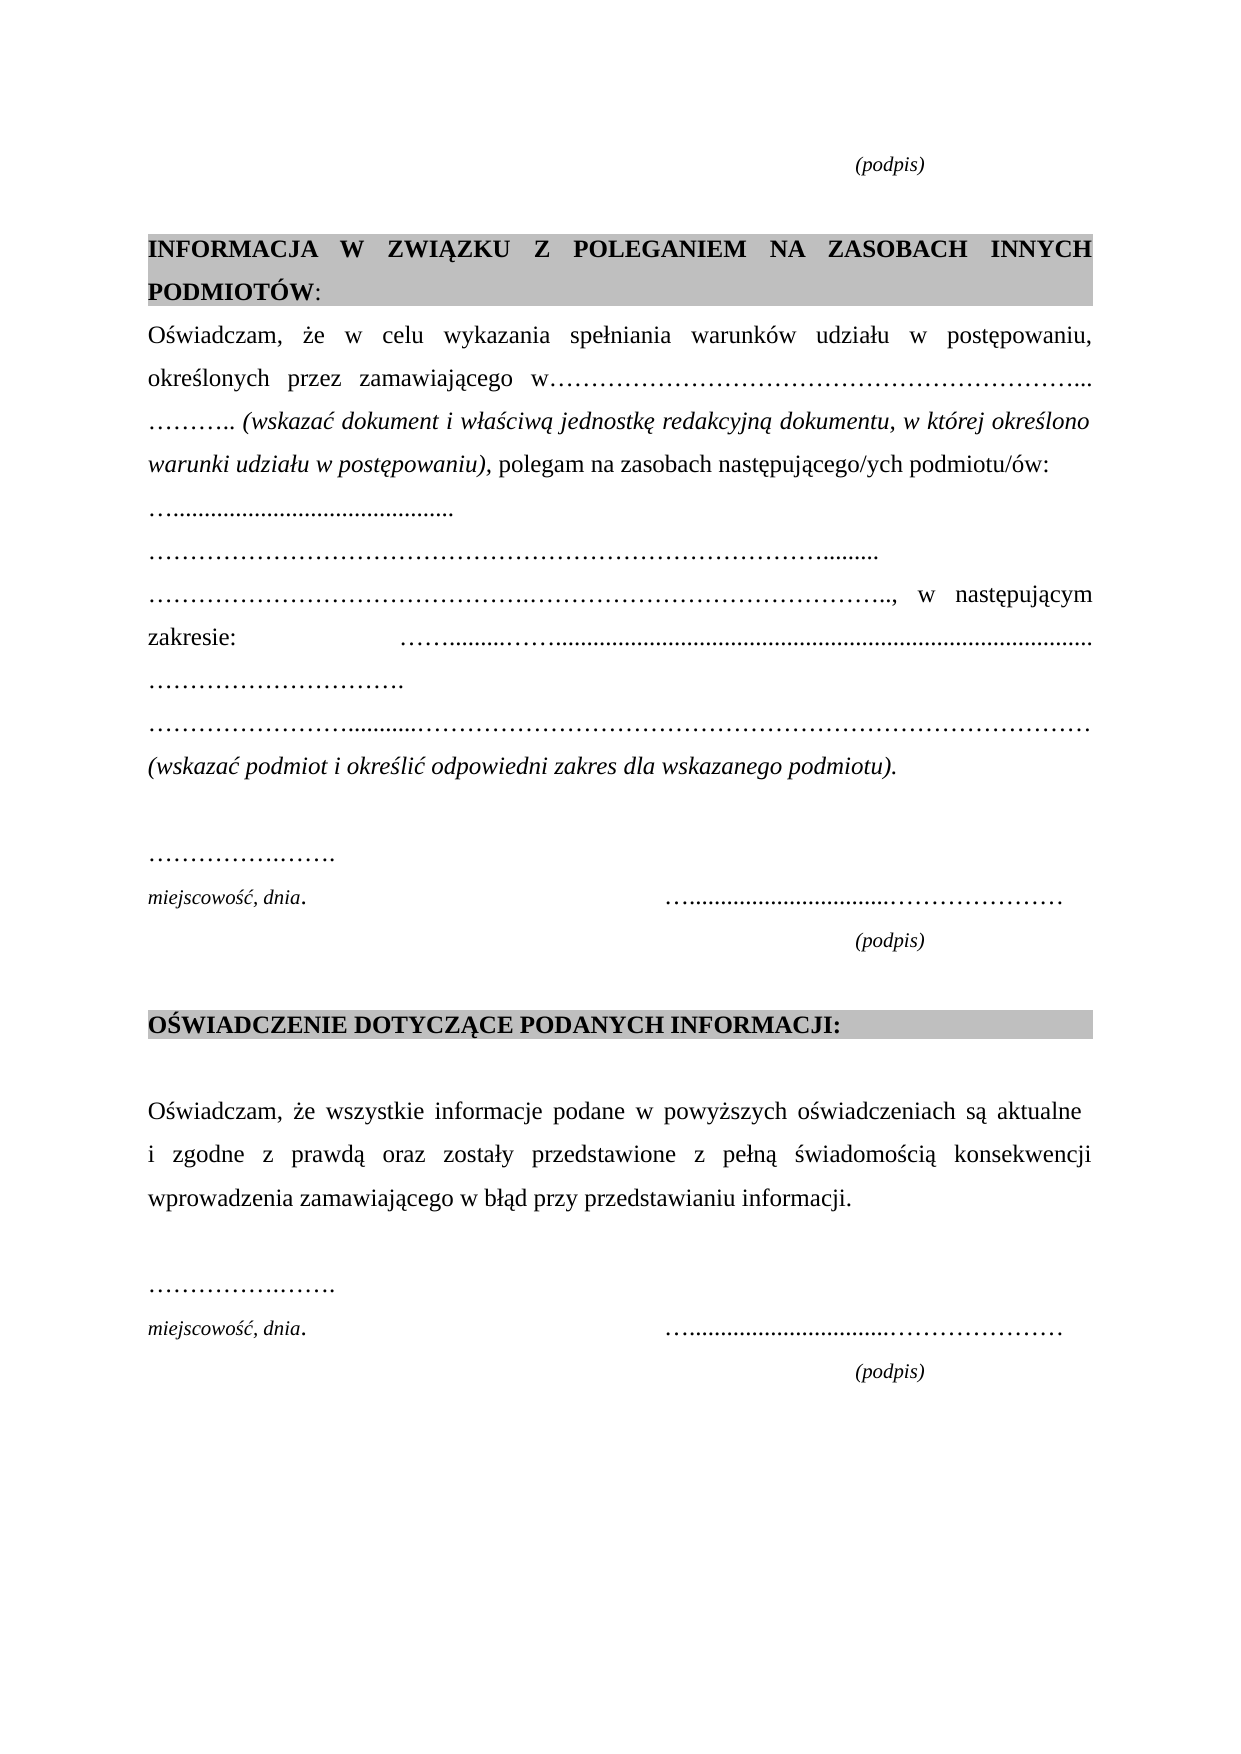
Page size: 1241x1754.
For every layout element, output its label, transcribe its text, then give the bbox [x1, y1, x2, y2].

text INFORMACJA W ZWIĄZKU Z POLEGANIEM NA ZASOBACH INNYCH PODMIOTÓW: [148, 234, 1093, 306]
text OŚWIADCZENIE DOTYCZĄCE PODANYCH INFORMACJI: [148, 1010, 1093, 1039]
text …………….……. [148, 1269, 1093, 1298]
text miejscowość, dnia. …................................………………… [148, 1312, 1093, 1341]
text (podpis) [738, 924, 1093, 953]
text Oświadczam, że w celu wykazania spełniania warunków udziału w postępowaniu, określonych przez zamawiającego w………………………………………………………...……….. (wskazać dokument i właściwą jednostkę redakcyjną dokumentu, w której określono warunki udziału w postępowaniu), polegam na zasobach następującego/ych podmiotu/ów: [148, 320, 1093, 478]
text miejscowość, dnia. …................................………………… [148, 881, 1093, 909]
text (podpis) [738, 148, 1093, 176]
text …………….……. [148, 838, 1093, 866]
text ….............................................……………………………………………………………………….........……………………………………….…………………………………….., w następującym zakresie: …….........……......................................................................................…………………………. [148, 493, 1093, 694]
text ……………………...........……………………………………………………………………… (wskazać podmiot i określić odpowiedni zakres dla wskazanego podmiotu). [148, 708, 1093, 780]
text (podpis) [738, 1355, 1093, 1384]
text Oświadczam, że wszystkie informacje podane w powyższych oświadczeniach są aktualne i zgodne z prawdą oraz zostały przedstawione z pełną świadomością konsekwencji wprowadzenia zamawiającego w błąd przy przedstawianiu informacji. [148, 1096, 1093, 1211]
